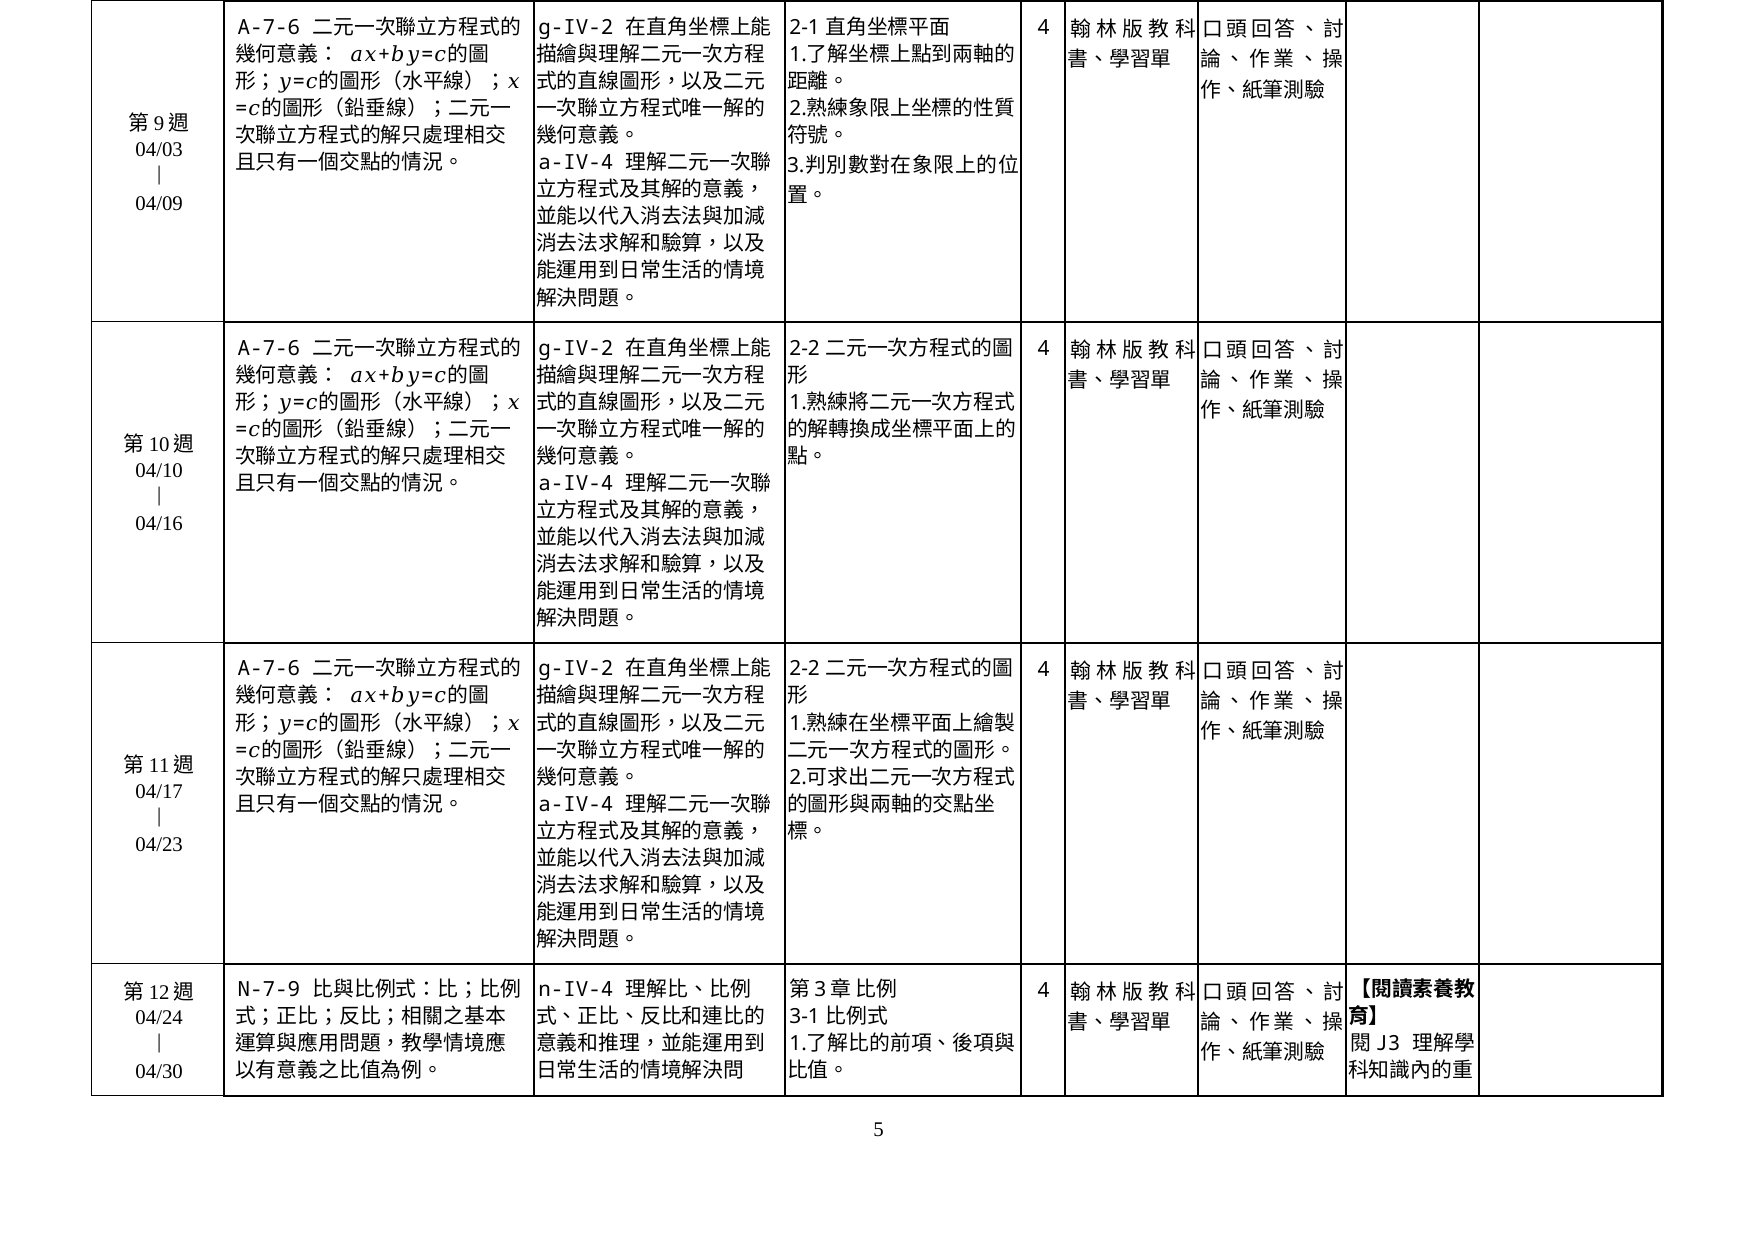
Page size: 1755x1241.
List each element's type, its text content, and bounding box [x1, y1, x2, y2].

table_cell 第9週 04/03 | 04/09 [92, 1, 223, 321]
table_cell 翰林版教科書、學習單 [1066, 965, 1197, 1095]
table_cell A-7-6 二元一次聯立方程式的幾何意義： 𝑎𝑥+𝑏𝑦=𝑐的圖形；𝑦=𝑐的圖形（水平線）；𝑥=𝑐的圖形（鉛垂線）；二元一次聯立方程式的解只處理相交且只有一個交點的情況。 [225, 644, 533, 962]
table_cell 4 [1022, 323, 1064, 642]
table_cell 口頭回答、討論、作業、操作、紙筆測驗 [1199, 965, 1345, 1095]
table_cell 翰林版教科書、學習單 [1066, 644, 1197, 962]
table_cell 2-1 直角坐標平面 1.了解坐標上點到兩軸的距離。 2.熟練象限上坐標的性質符號。 3.判別數對在象限上的位置。 [786, 2, 1020, 321]
table_cell [1347, 2, 1478, 321]
table_cell 【閱讀素養教育】 閱J3 理解學科知識內的重 [1347, 965, 1478, 1095]
table_cell 翰林版教科書、學習單 [1066, 323, 1197, 642]
table_cell 第12週 04/24 | 04/30 [92, 964, 223, 1095]
table_cell g-IV-2 在直角坐標上能描繪與理解二元一次方程式的直線圖形，以及二元一次聯立方程式唯一解的幾何意義。 a-IV-4 理解二元一次聯立方程式及其解的意義，並能以代入消去法與加減消去法求解和驗算，以及能運用到日常生活的情境解決問題。 [535, 644, 784, 962]
table_cell 第10週 04/10 | 04/16 [92, 322, 223, 642]
table_cell 4 [1022, 644, 1064, 962]
table_cell [1480, 2, 1661, 321]
table_cell 口頭回答、討論、作業、操作、紙筆測驗 [1199, 2, 1345, 321]
table_cell g-IV-2 在直角坐標上能描繪與理解二元一次方程式的直線圖形，以及二元一次聯立方程式唯一解的幾何意義。 a-IV-4 理解二元一次聯立方程式及其解的意義，並能以代入消去法與加減消去法求解和驗算，以及能運用到日常生活的情境解決問題。 [535, 2, 784, 321]
table_cell 第11週 04/17 | 04/23 [92, 643, 223, 962]
table_cell A-7-6 二元一次聯立方程式的幾何意義： 𝑎𝑥+𝑏𝑦=𝑐的圖形；𝑦=𝑐的圖形（水平線）；𝑥=𝑐的圖形（鉛垂線）；二元一次聯立方程式的解只處理相交且只有一個交點的情況。 [225, 2, 533, 321]
table_cell 口頭回答、討論、作業、操作、紙筆測驗 [1199, 323, 1345, 642]
table_cell 4 [1022, 2, 1064, 321]
table_cell N-7-9 比與比例式：比；比例式；正比；反比；相關之基本運算與應用問題，教學情境應以有意義之比值為例。 [225, 965, 533, 1095]
table_cell 翰林版教科書、學習單 [1066, 2, 1197, 321]
table_cell [1347, 323, 1478, 642]
table_cell n-IV-4 理解比、比例式、正比、反比和連比的意義和推理，並能運用到日常生活的情境解決問 [535, 965, 784, 1095]
table_cell 第3章 比例 3-1 比例式 1.了解比的前項、後項與比值。 [786, 965, 1020, 1095]
table_cell [1480, 965, 1661, 1095]
table_cell [1480, 323, 1661, 642]
table_cell 4 [1022, 965, 1064, 1095]
table_cell 2-2 二元一次方程式的圖形 1.熟練在坐標平面上繪製二元一次方程式的圖形。 2.可求出二元一次方程式的圖形與兩軸的交點坐標。 [786, 644, 1020, 962]
table_cell [1347, 644, 1478, 962]
table_cell 2-2 二元一次方程式的圖形 1.熟練將二元一次方程式的解轉換成坐標平面上的點。 [786, 323, 1020, 642]
table_cell [1480, 644, 1661, 962]
table_cell 口頭回答、討論、作業、操作、紙筆測驗 [1199, 644, 1345, 962]
table_cell A-7-6 二元一次聯立方程式的幾何意義： 𝑎𝑥+𝑏𝑦=𝑐的圖形；𝑦=𝑐的圖形（水平線）；𝑥=𝑐的圖形（鉛垂線）；二元一次聯立方程式的解只處理相交且只有一個交點的情況。 [225, 323, 533, 642]
table_cell g-IV-2 在直角坐標上能描繪與理解二元一次方程式的直線圖形，以及二元一次聯立方程式唯一解的幾何意義。 a-IV-4 理解二元一次聯立方程式及其解的意義，並能以代入消去法與加減消去法求解和驗算，以及能運用到日常生活的情境解決問題。 [535, 323, 784, 642]
